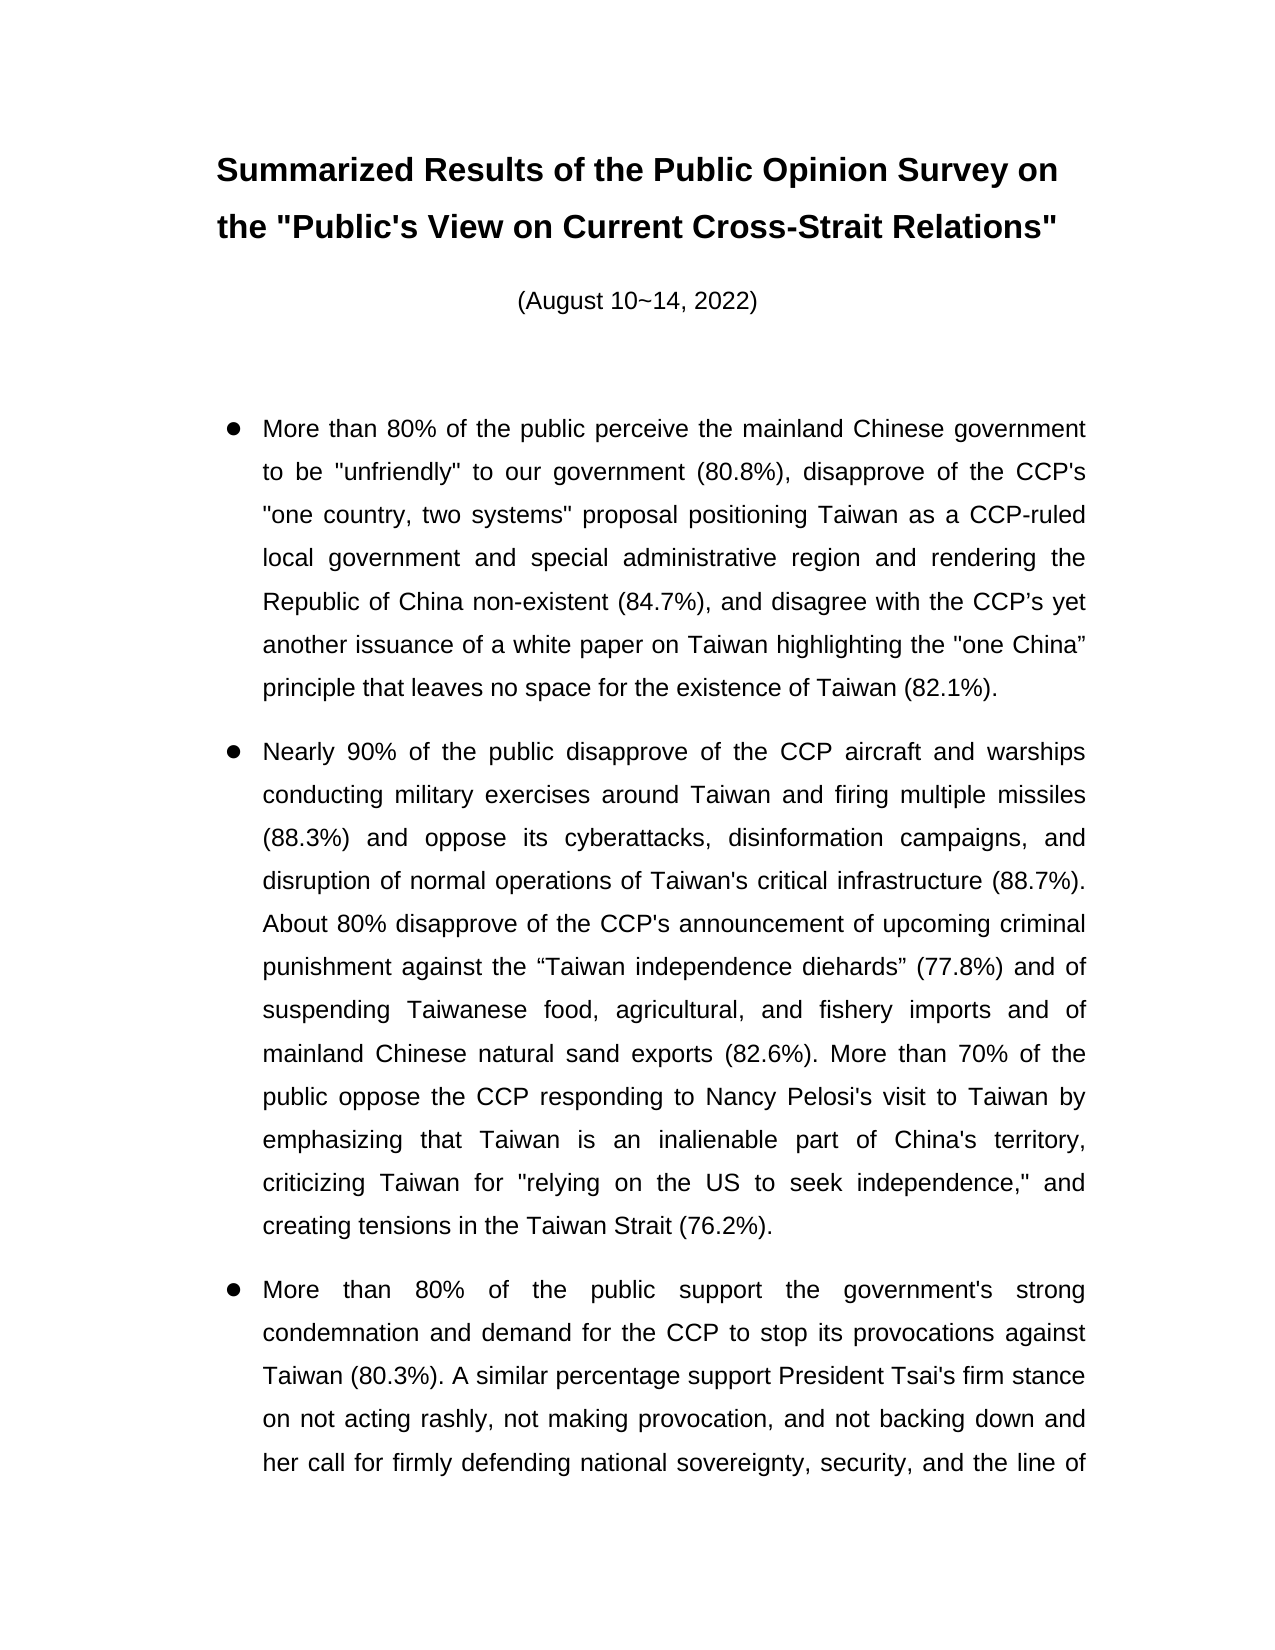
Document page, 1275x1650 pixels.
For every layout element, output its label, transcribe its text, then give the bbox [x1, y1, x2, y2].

text (August 10~14, 2022) [187, 286, 1087, 315]
list Nearly 90% of the public disapprove of the CCP aircraft and warships conducting military exercises around Taiwan and firing multiple missiles (88.3%) and oppose its cyberattacks, disinformation campaigns, and disruption of normal operations of Taiwan's critical infrastructure (88.7%). About 80% disapprove of the CCP's announcement of upcoming criminal punishment against the “Taiwan independence diehards” (77.8%) and of suspending Taiwanese food, agricultural, and fishery imports and of mainland Chinese natural sand exports (82.6%). More than 70% of the public oppose the CCP responding to Nancy Pelosi's visit to Taiwan by emphasizing that Taiwan is an inalienable part of China's territory, criticizing Taiwan for "relying on the US to seek independence," and creating tensions in the Taiwan Strait (76.2%). [225, 737, 1087, 1240]
text Summarized Results of the Public Opinion Survey on the "Public's View on Current Cross-Strait Relations" [187, 150, 1087, 246]
list More than 80% of the public support the government's strong condemnation and demand for the CCP to stop its provocations against Taiwan (80.3%). A similar percentage support President Tsai's firm stance on not acting rashly, not making provocation, and not backing down and her call for firmly defending national sovereignty, security, and the line of [225, 1275, 1087, 1476]
list More than 80% of the public perceive the mainland Chinese government to be "unfriendly" to our government (80.8%), disapprove of the CCP's "one country, two systems" proposal positioning Taiwan as a CCP-ruled local government and special administrative region and rendering the Republic of China non-existent (84.7%), and disagree with the CCP’s yet another issuance of a white paper on Taiwan highlighting the "one China” principle that leaves no space for the existence of Taiwan (82.1%). [225, 414, 1087, 701]
